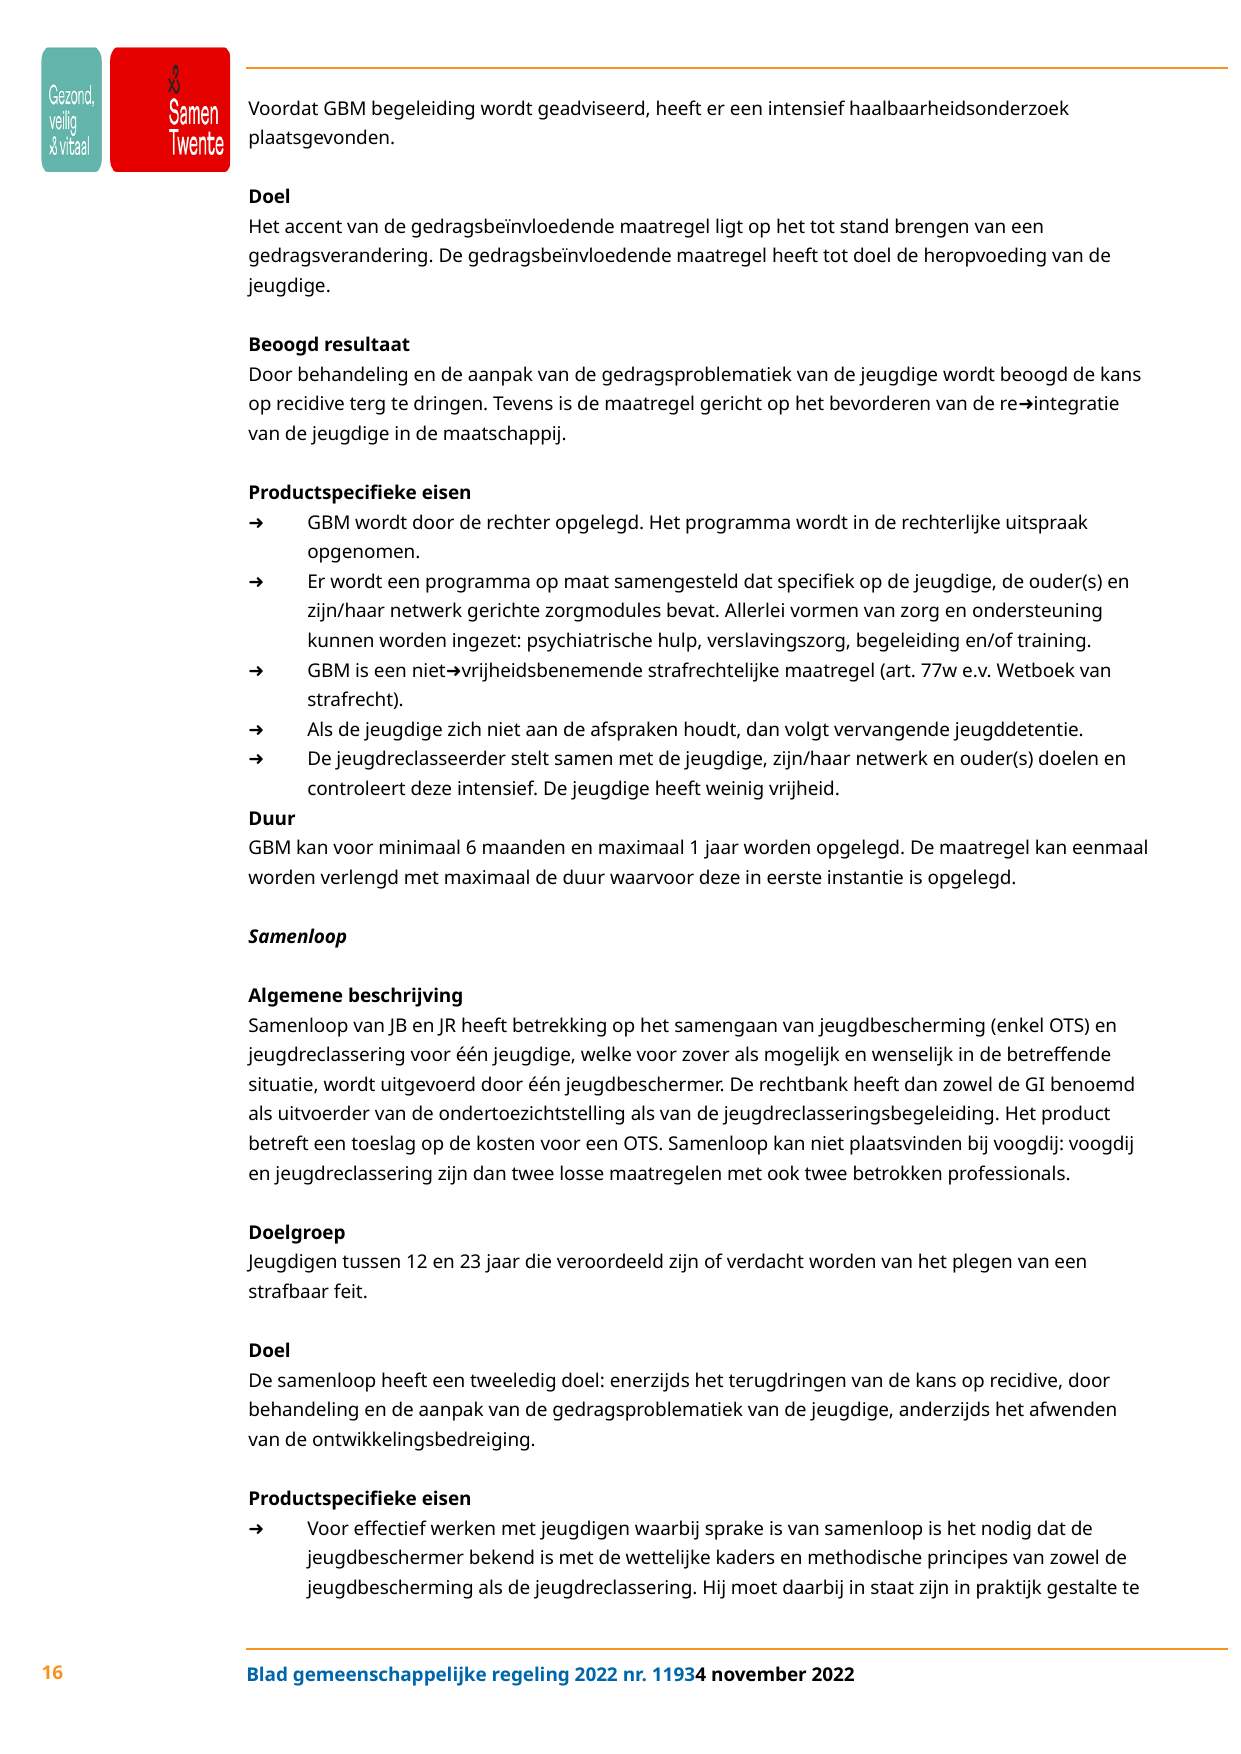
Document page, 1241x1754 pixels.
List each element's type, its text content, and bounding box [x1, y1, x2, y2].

text Jeugdigen tussen 12 en 23 jaar die veroordeeld zijn of verdacht worden van het plegen van een strafbaar feit. [248, 1248, 1152, 1304]
list GBM wordt door de rechter opgelegd. Het programma wordt in de rechterlijke uitspraak opgenomen. [248, 509, 1152, 564]
text Productspecifieke eisen [248, 479, 1152, 505]
list GBM is een niet➜vrijheidsbenemende strafrechtelijke maatregel (art. 77w e.v. Wetboek van strafrecht). [248, 657, 1152, 712]
text Samenloop van JB en JR heeft betrekking op het samengaan van jeugdbescherming (enkel OTS) en jeugdreclassering voor één jeugdige, welke voor zover als mogelijk en wenselijk in de betreffende situatie, wordt uitgevoerd door één jeugdbeschermer. De rechtbank heeft dan zowel de GI benoemd als uitvoerder van de ondertoezichtstelling als van de jeugdreclasseringsbegeleiding. Het product betreft een toeslag op de kosten voor een OTS. Samenloop kan niet plaatsvinden bij voogdij: voogdij en jeugdreclassering zijn dan twee losse maatregelen met ook twee betrokken professionals. [248, 1012, 1152, 1186]
text Doelgroep [248, 1219, 1152, 1245]
text Het accent van de gedragsbeïnvloedende maatregel ligt op het tot stand brengen van een gedragsverandering. De gedragsbeïnvloedende maatregel heeft tot doel de heropvoeding van de jeugdige. [248, 213, 1152, 298]
text Beoogd resultaat [248, 331, 1152, 357]
text Algemene beschrijving [248, 982, 1152, 1008]
text Productspecifieke eisen [248, 1485, 1152, 1511]
text De samenloop heeft een tweeledig doel: enerzijds het terugdringen van de kans op recidive, door behandeling en de aanpak van de gedragsproblematiek van de jeugdige, anderzijds het afwenden van de ontwikkelingsbedreiging. [248, 1367, 1152, 1452]
text Door behandeling en de aanpak van de gedragsproblematiek van de jeugdige wordt beoogd de kans op recidive terg te dringen. Tevens is de maatregel gericht op het bevorderen van de re➜integratie van de jeugdige in de maatschappij. [248, 361, 1152, 446]
list Voor effectief werken met jeugdigen waarbij sprake is van samenloop is het nodig dat de jeugdbeschermer bekend is met de wettelijke kaders en methodische principes van zowel de jeugdbescherming als de jeugdreclassering. Hij moet daarbij in staat zijn in praktijk gestalte te [248, 1515, 1152, 1600]
picture [41, 47, 231, 172]
list Als de jeugdige zich niet aan de afspraken houdt, dan volgt vervangende jeugddetentie. [248, 716, 1152, 742]
list Er wordt een programma op maat samengesteld dat specifiek op de jeugdige, de ouder(s) en zijn/haar netwerk gerichte zorgmodules bevat. Allerlei vormen van zorg en ondersteuning kunnen worden ingezet: psychiatrische hulp, verslavingszorg, begeleiding en/of training. [248, 568, 1152, 653]
text Doel [248, 1337, 1152, 1363]
text Duur [248, 805, 1152, 831]
list De jeugdreclasseerder stelt samen met de jeugdige, zijn/haar netwerk en ouder(s) doelen en controleert deze intensief. De jeugdige heeft weinig vrijheid. [248, 746, 1152, 801]
text GBM kan voor minimaal 6 maanden en maximaal 1 jaar worden opgelegd. De maatregel kan eenmaal worden verlengd met maximaal de duur waarvoor deze in eerste instantie is opgelegd. [248, 834, 1152, 890]
text Doel [248, 183, 1152, 209]
text Voordat GBM begeleiding wordt geadviseerd, heeft er een intensief haalbaarheidsonderzoek plaatsgevonden. [248, 95, 1152, 150]
text Samenloop [248, 923, 1152, 949]
